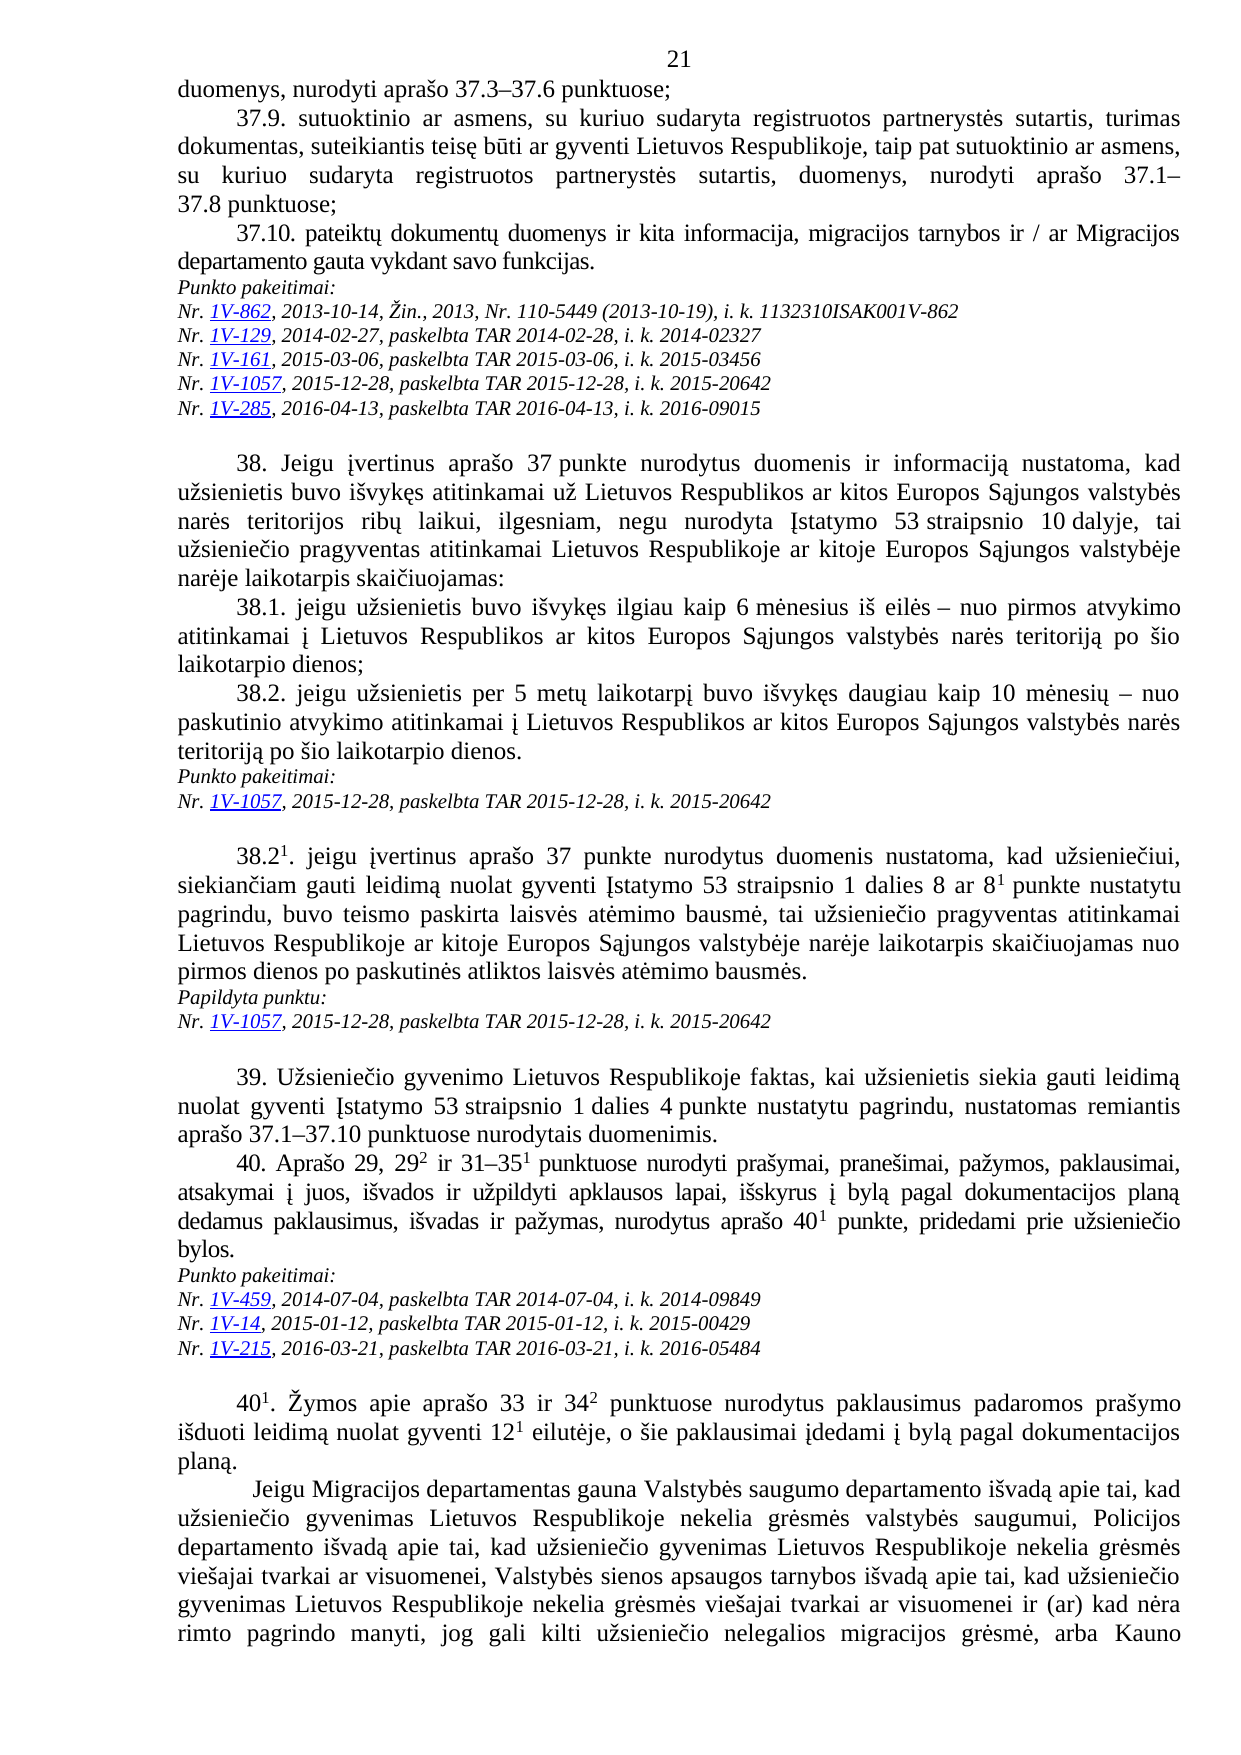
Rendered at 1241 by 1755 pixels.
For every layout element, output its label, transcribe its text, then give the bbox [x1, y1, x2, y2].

text Nr. 1V-862, 2013-10-14, Žin., 2013, Nr. 110-5449 (2013-10-19), i. k. 1132310ISAK001V-862 [177, 299, 1181, 323]
text Nr. 1V-459, 2014-07-04, paskelbta TAR 2014-07-04, i. k. 2014-09849 [177, 1287, 1181, 1311]
text Nr. 1V-1057, 2015-12-28, paskelbta TAR 2015-12-28, i. k. 2015-20642 [177, 788, 1181, 813]
text 39. Užsieniečio gyvenimo Lietuvos Respublikoje faktas, kai užsienietis siekia gauti leidimą nuolat gyventi Įstatymo 53 straipsnio 1 dalies 4 punkte nustatytu pagrindu, nustatomas remiantis aprašo 37.1–37.10 punktuose nurodytais duomenimis. [177, 1062, 1181, 1148]
text 38. Jeigu įvertinus aprašo 37 punkte nurodytus duomenis ir informaciją nustatoma, kad užsienietis buvo išvykęs atitinkamai už Lietuvos Respublikos ar kitos Europos Sąjungos valstybės narės teritorijos ribų laikui, ilgesniam, negu nurodyta Įstatymo 53 straipsnio 10 dalyje, tai užsieniečio pragyventas atitinkamai Lietuvos Respublikoje ar kitoje Europos Sąjungos valstybėje narėje laikotarpis skaičiuojamas: [177, 448, 1181, 592]
text Punkto pakeitimai: [177, 1263, 1181, 1287]
text 38.21. jeigu įvertinus aprašo 37 punkte nurodytus duomenis nustatoma, kad užsieniečiui, siekiančiam gauti leidimą nuolat gyventi Įstatymo 53 straipsnio 1 dalies 8 ar 81 punkte nustatytu pagrindu, buvo teismo paskirta laisvės atėmimo bausmė, tai užsieniečio pragyventas atitinkamai Lietuvos Respublikoje ar kitoje Europos Sąjungos valstybėje narėje laikotarpis skaičiuojamas nuo pirmos dienos po paskutinės atliktos laisvės atėmimo bausmės. [177, 841, 1181, 985]
text Punkto pakeitimai: [177, 764, 1181, 788]
text Nr. 1V-129, 2014-02-27, paskelbta TAR 2014-02-28, i. k. 2014-02327 [177, 323, 1181, 347]
text 38.2. jeigu užsienietis per 5 metų laikotarpį buvo išvykęs daugiau kaip 10 mėnesių – nuo paskutinio atvykimo atitinkamai į Lietuvos Respublikos ar kitos Europos Sąjungos valstybės narės teritoriją po šio laikotarpio dienos. [177, 678, 1181, 764]
text 40. Aprašo 29, 292 ir 31–351 punktuose nurodyti prašymai, pranešimai, pažymos, paklausimai, atsakymai į juos, išvados ir užpildyti apklausos lapai, išskyrus į bylą pagal dokumentacijos planą dedamus paklausimus, išvadas ir pažymas, nurodytus aprašo 401 punkte, pridedami prie užsieniečio bylos. [177, 1148, 1181, 1263]
text 37.9. sutuoktinio ar asmens, su kuriuo sudaryta registruotos partnerystės sutartis, turimas dokumentas, suteikiantis teisę būti ar gyventi Lietuvos Respublikoje, taip pat sutuoktinio ar asmens, su kuriuo sudaryta registruotos partnerystės sutartis, duomenys, nurodyti aprašo 37.1–37.8 punktuose; [177, 103, 1181, 218]
text Papildyta punktu: [177, 985, 1181, 1009]
text Nr. 1V-1057, 2015-12-28, paskelbta TAR 2015-12-28, i. k. 2015-20642 [177, 1009, 1181, 1033]
text Jeigu Migracijos departamentas gauna Valstybės saugumo departamento išvadą apie tai, kad užsieniečio gyvenimas Lietuvos Respublikoje nekelia grėsmės valstybės saugumui, Policijos departamento išvadą apie tai, kad užsieniečio gyvenimas Lietuvos Respublikoje nekelia grėsmės viešajai tvarkai ar visuomenei, Valstybės sienos apsaugos tarnybos išvadą apie tai, kad užsieniečio gyvenimas Lietuvos Respublikoje nekelia grėsmės viešajai tvarkai ar visuomenei ir (ar) kad nėra rimto pagrindo manyti, jog gali kilti užsieniečio nelegalios migracijos grėsmė, arba Kauno [177, 1474, 1181, 1647]
text Nr. 1V-1057, 2015-12-28, paskelbta TAR 2015-12-28, i. k. 2015-20642 [177, 371, 1181, 395]
text duomenys, nurodyti aprašo 37.3–37.6 punktuose; [177, 74, 1181, 103]
text Punkto pakeitimai: [177, 275, 1181, 299]
text 401. Žymos apie aprašo 33 ir 342 punktuose nurodytus paklausimus padaromos prašymo išduoti leidimą nuolat gyventi 121 eilutėje, o šie paklausimai įdedami į bylą pagal dokumentacijos planą. [177, 1388, 1181, 1474]
text Nr. 1V-14, 2015-01-12, paskelbta TAR 2015-01-12, i. k. 2015-00429 [177, 1311, 1181, 1335]
text Nr. 1V-215, 2016-03-21, paskelbta TAR 2016-03-21, i. k. 2016-05484 [177, 1335, 1181, 1359]
text Nr. 1V-161, 2015-03-06, paskelbta TAR 2015-03-06, i. k. 2015-03456 [177, 347, 1181, 371]
text Nr. 1V-285, 2016-04-13, paskelbta TAR 2016-04-13, i. k. 2016-09015 [177, 395, 1181, 419]
text 37.10. pateiktų dokumentų duomenys ir kita informacija, migracijos tarnybos ir / ar Migracijos departamento gauta vykdant savo funkcijas. [177, 218, 1181, 275]
text 38.1. jeigu užsienietis buvo išvykęs ilgiau kaip 6 mėnesius iš eilės – nuo pirmos atvykimo atitinkamai į Lietuvos Respublikos ar kitos Europos Sąjungos valstybės narės teritoriją po šio laikotarpio dienos; [177, 592, 1181, 678]
